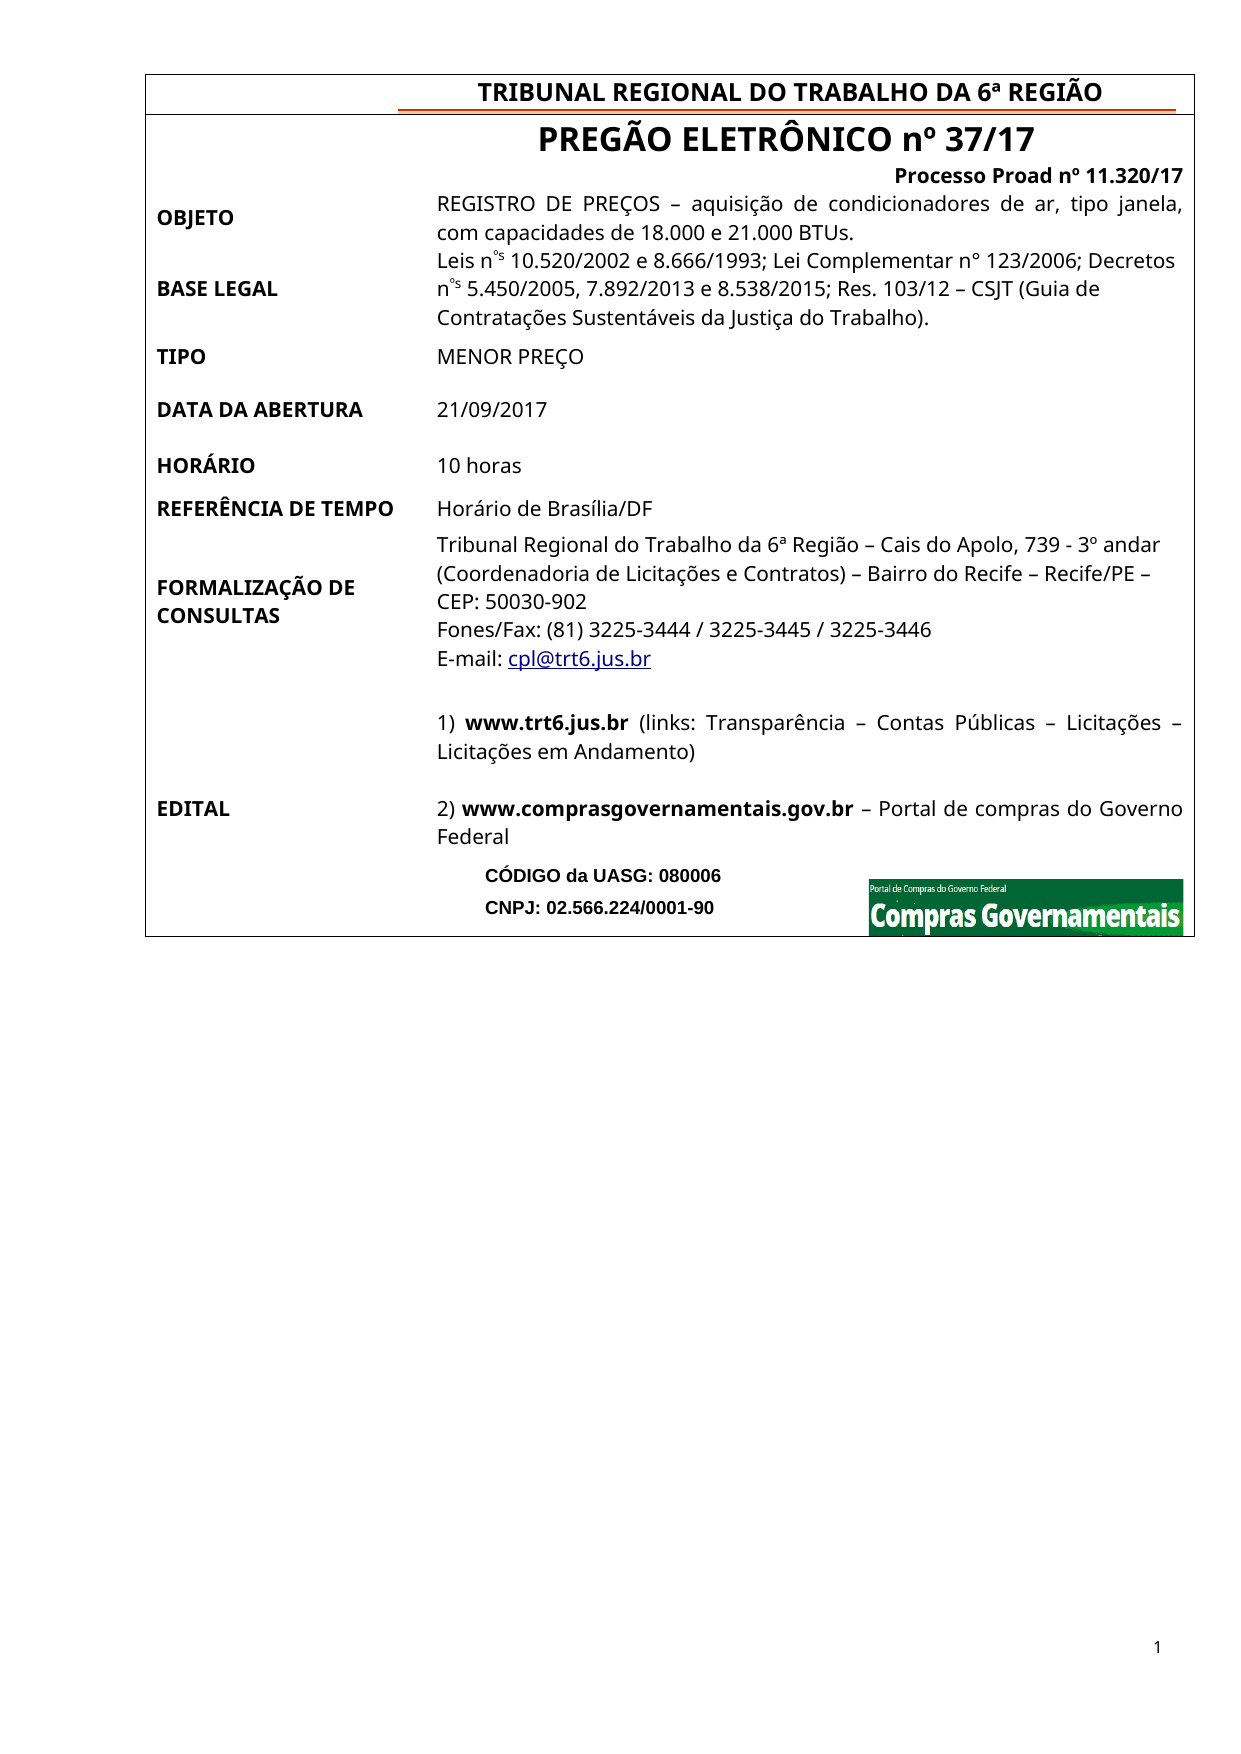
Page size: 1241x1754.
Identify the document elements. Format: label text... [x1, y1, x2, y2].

table_cell MENOR PREÇO [425, 331, 1194, 381]
table_cell 21/09/2017 [425, 381, 1194, 438]
table_cell Leis nºs 10.520/2002 e 8.666/1993; Lei Complementar n° 123/2006; Decretos nºs 5.450/2005, 7.892/2013 e 8.538/2015; Res. 103/12 – CSJT (Guia de Contratações Sustentáveis da Justiça do Trabalho). [425, 246, 1194, 331]
table_cell EDITAL [146, 680, 425, 936]
table_cell FORMALIZAÇÃO DE CONSULTAS [146, 523, 425, 680]
table_cell Horário de Brasília/DF [425, 494, 1194, 522]
table_cell TIPO [146, 331, 425, 381]
table_cell 10 horas [425, 438, 1194, 494]
table_cell 1) www.trt6.jus.br (links: Transparência – Contas Públicas – Licitações – Licitações em Andamento) 2) www.comprasgovernamentais.gov.br – Portal de compras do Governo Federal [425, 680, 1194, 936]
picture [868, 879, 1184, 936]
table_cell OBJETO [146, 189, 425, 246]
table_cell [146, 115, 386, 161]
table_cell DATA DA ABERTURA [146, 381, 425, 438]
table_cell Tribunal Regional do Trabalho da 6ª Região – Cais do Apolo, 739 - 3º andar (Coordenadoria de Licitações e Contratos) – Bairro do Recife – Recife/PE – CEP: 50030-902 Fones/Fax: (81) 3225-3444 / 3225-3445 / 3225-3446 E-mail: cpl@trt6.jus.br [425, 523, 1194, 680]
table_cell REFERÊNCIA DE TEMPO [146, 494, 425, 522]
table_cell PREGÃO ELETRÔNICO nº 37/17 [386, 115, 1194, 161]
table_cell REGISTRO DE PREÇOS – aquisição de condicionadores de ar, tipo janela, com capacidades de 18.000 e 21.000 BTUs. [425, 189, 1194, 246]
table_cell HORÁRIO [146, 438, 425, 494]
table_header [146, 75, 386, 114]
table_cell Processo Proad nº 11.320/17 [146, 161, 1194, 189]
table_cell BASE LEGAL [146, 246, 425, 331]
table_header TRIBUNAL REGIONAL DO TRABALHO DA 6ª REGIÃO [386, 75, 1194, 114]
